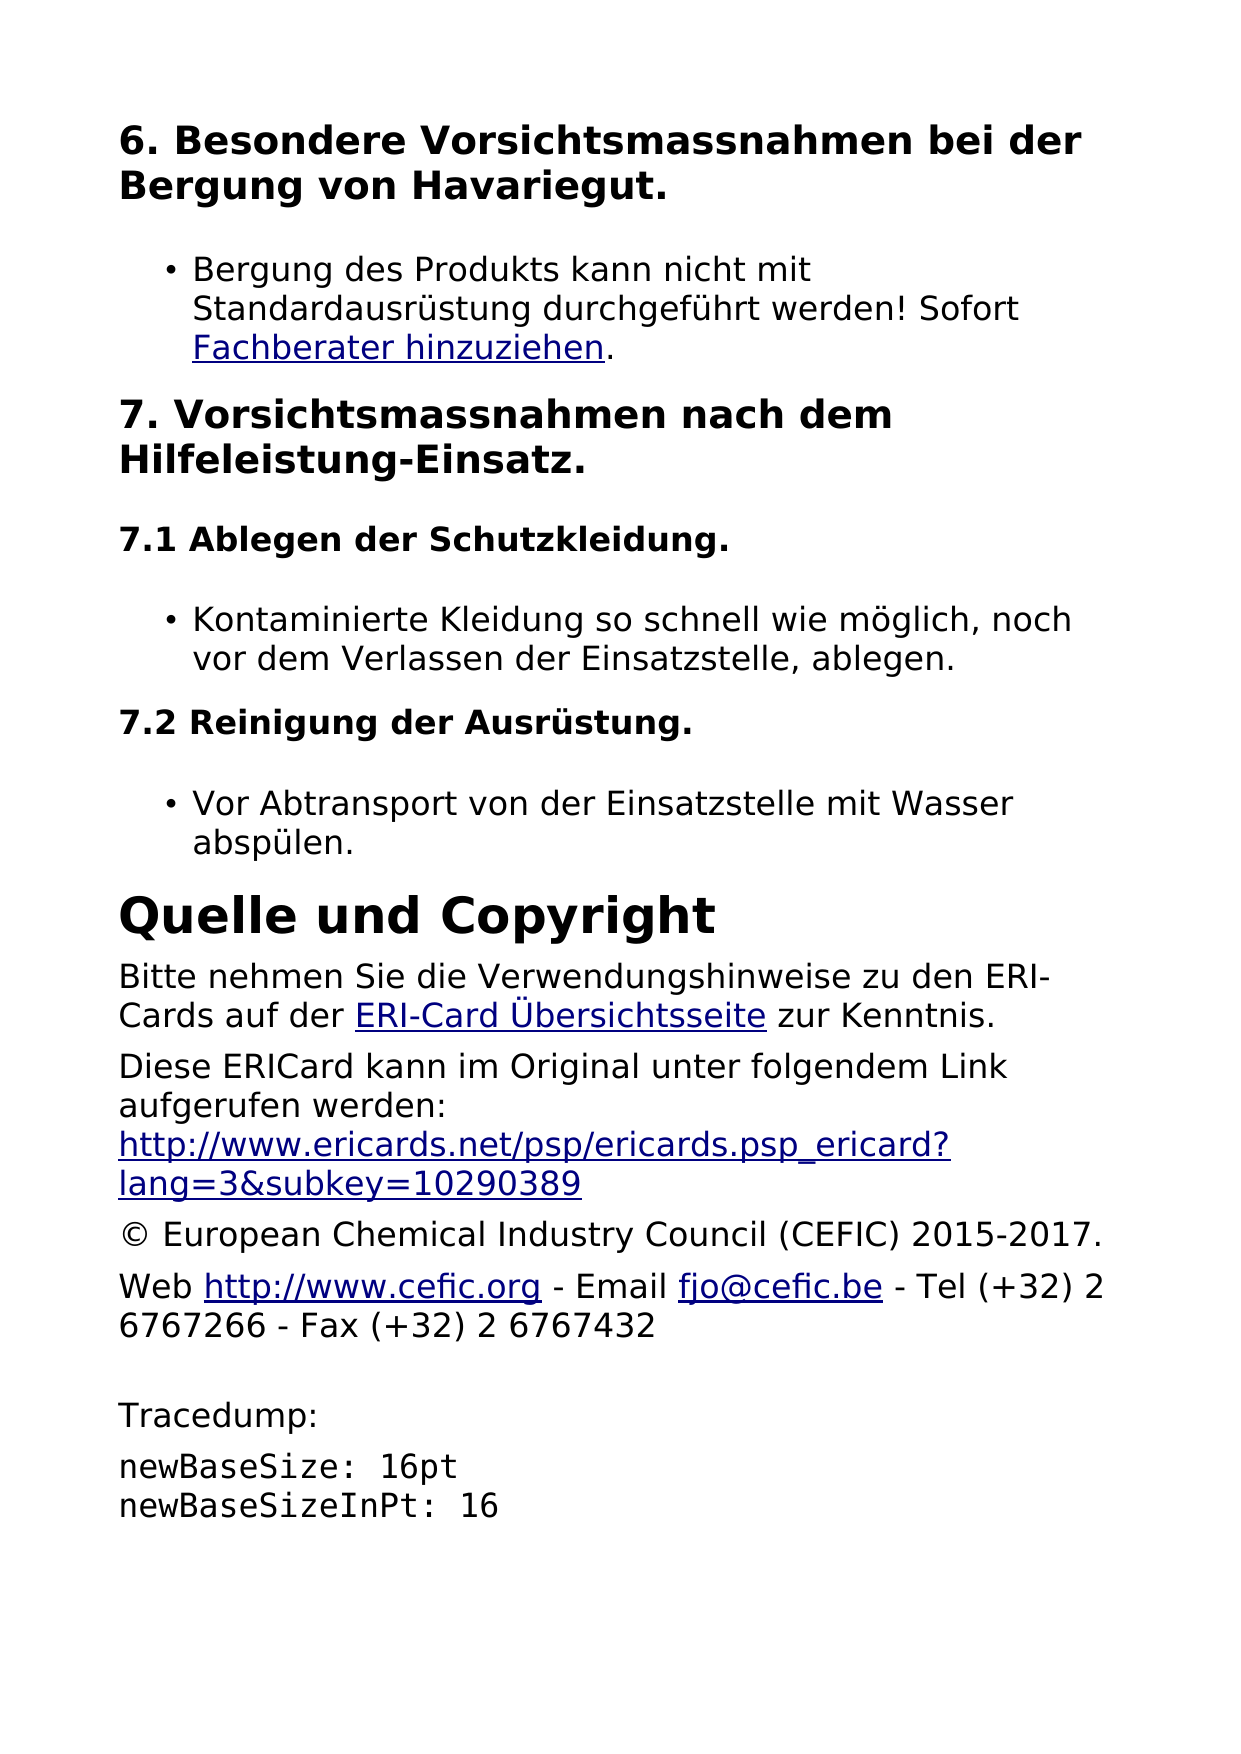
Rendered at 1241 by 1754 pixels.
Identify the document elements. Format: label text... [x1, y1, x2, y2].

subtitle 7.2 Reinigung der Ausrüstung. [118, 703, 1122, 742]
subtitle 7. Vorsichtsmassnahmen nach dem Hilfeleistung-Einsatz. [118, 392, 1122, 482]
list Vor Abtransport von der Einsatzstelle mit Wasser abspülen. [177, 784, 1122, 862]
text Tracedump: [118, 1357, 1122, 1435]
text © European Chemical Industry Council (CEFIC) 2015-2017. [118, 1216, 1122, 1255]
text newBaseSize: 16pt newBaseSizeInPt: 16 [118, 1448, 1122, 1525]
subtitle Quelle und Copyright [118, 887, 1122, 945]
list Kontaminierte Kleidung so schnell wie möglich, noch vor dem Verlassen der Einsatzstelle, ablegen. [177, 601, 1122, 678]
subtitle 7.1 Ablegen der Schutzkleidung. [118, 520, 1122, 559]
text Diese ERICard kann im Original unter folgendem Link aufgerufen werden: http://www.ericards.net/psp/ericards.psp_ericard?lang=3&subkey=10290389 [118, 1048, 1122, 1203]
list Bergung des Produkts kann nicht mit Standardausrüstung durchgeführt werden! Sofort Fachberater hinzuziehen. [177, 251, 1122, 367]
text Bitte nehmen Sie die Verwendungshinweise zu den ERI-Cards auf der ERI-Card Übersichtsseite zur Kenntnis. [118, 958, 1122, 1036]
subtitle 6. Besondere Vorsichtsmassnahmen bei der Bergung von Havariegut. [118, 118, 1122, 208]
text Web http://www.cefic.org - Email fjo@cefic.be - Tel (+32) 2 6767266 - Fax (+32) 2 6767432 [118, 1267, 1122, 1345]
